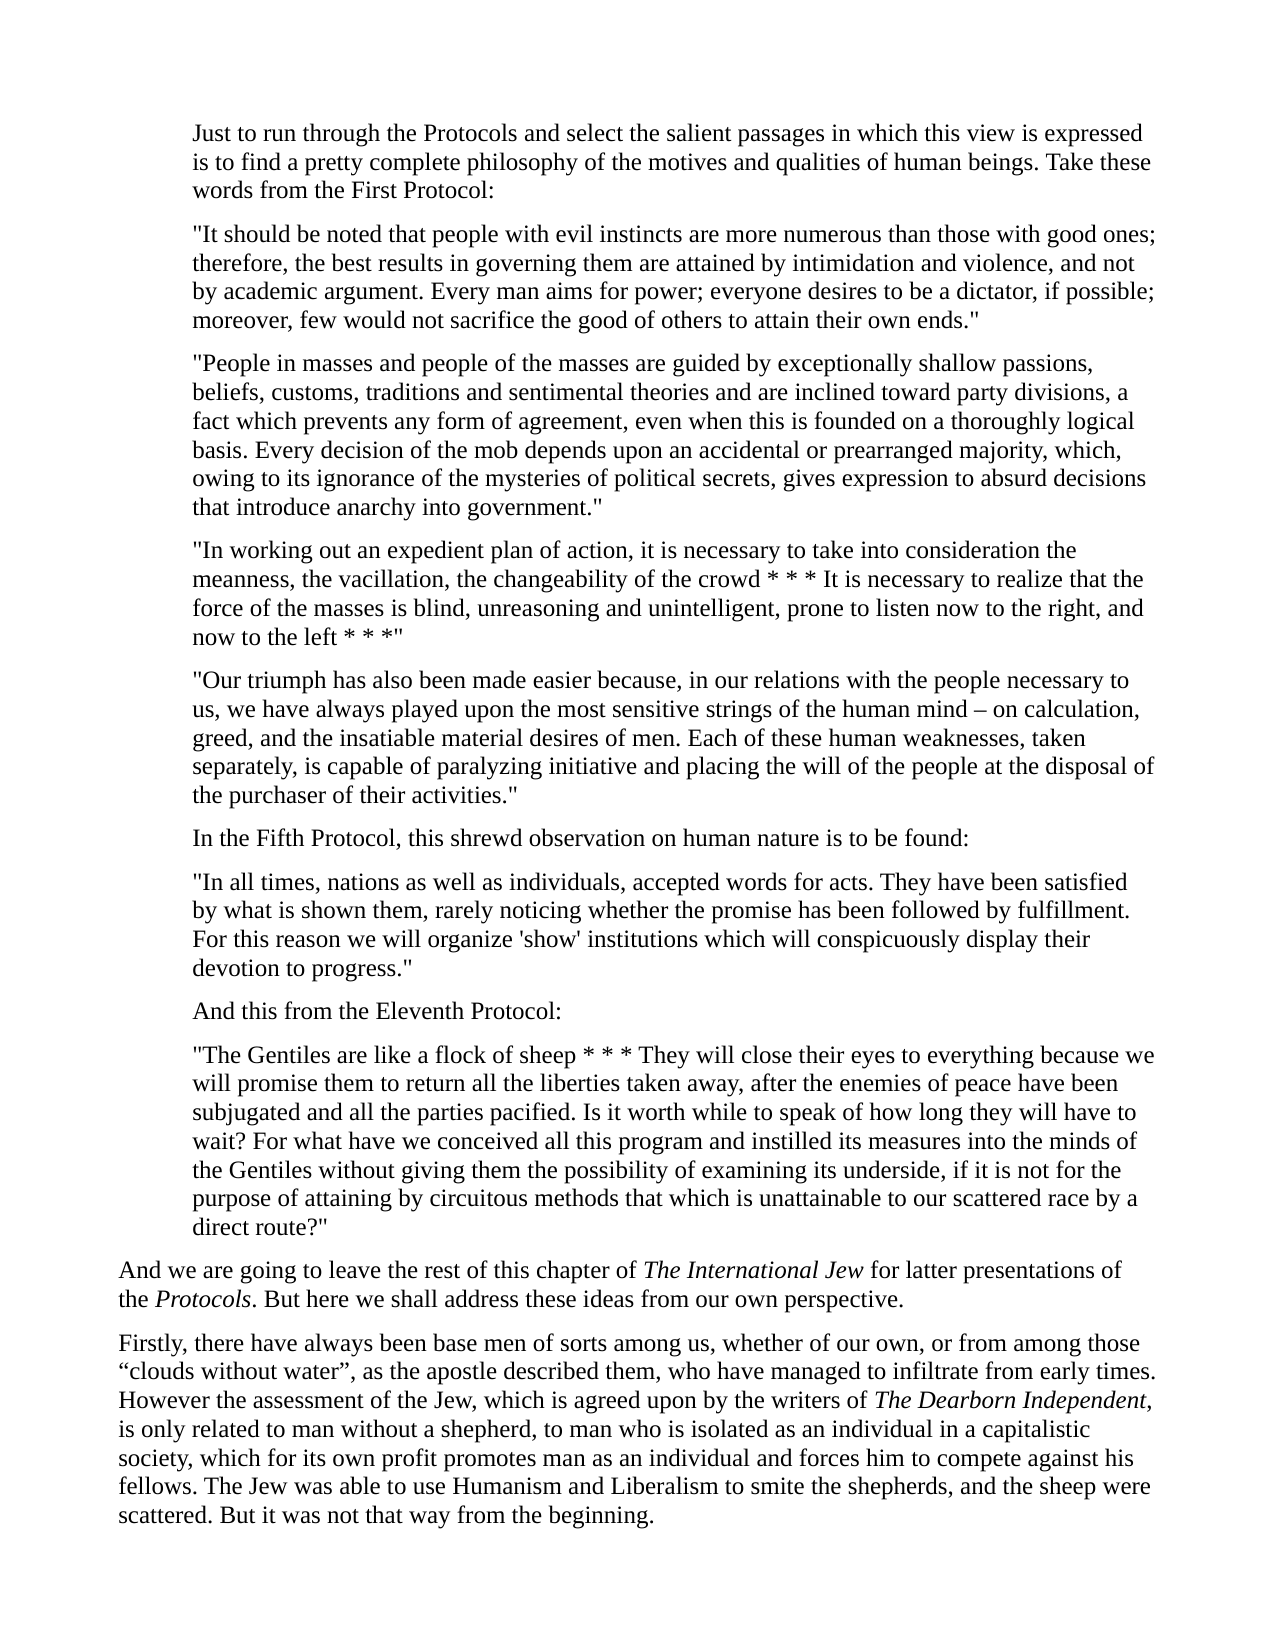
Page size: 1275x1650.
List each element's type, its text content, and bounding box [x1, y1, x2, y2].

text In the Fifth Protocol, this shrewd observation on human nature is to be found: [192, 823, 1157, 852]
text And this from the Eleventh Protocol: [192, 996, 1157, 1025]
text Firstly, there have always been base men of sorts among us, whether of our own, or from among those “clouds without water”, as the apostle described them, who have managed to infiltrate from early times. However the assessment of the Jew, which is agreed upon by the writers of The Dearborn Independent, is only related to man without a shepherd, to man who is isolated as an individual in a capitalistic society, which for its own profit promotes man as an individual and forces him to compete against his fellows. The Jew was able to use Humanism and Liberalism to smite the shepherds, and the sheep were scattered. But it was not that way from the beginning. [118, 1328, 1157, 1529]
text "In all times, nations as well as individuals, accepted words for acts. They have been satisfied by what is shown them, rarely noticing whether the promise has been followed by fulfillment. For this reason we will organize 'show' institutions which will conspicuously display their devotion to progress." [192, 867, 1157, 982]
text "In working out an expedient plan of action, it is necessary to take into consideration the meanness, the vacillation, the changeability of the crowd * * * It is necessary to realize that the force of the masses is blind, unreasoning and unintelligent, prone to listen now to the right, and now to the left * * *" [192, 536, 1157, 651]
text "It should be noted that people with evil instincts are more numerous than those with good ones; therefore, the best results in governing them are attained by intimidation and violence, and not by academic argument. Every man aims for power; everyone desires to be a dictator, if possible; moreover, few would not sacrifice the good of others to attain their own ends." [192, 219, 1157, 334]
text "People in masses and people of the masses are guided by exceptionally shallow passions, beliefs, customs, traditions and sentimental theories and are inclined toward party divisions, a fact which prevents any form of agreement, even when this is founded on a thoroughly logical basis. Every decision of the mob depends upon an accidental or prearranged majority, which, owing to its ignorance of the mysteries of political secrets, gives expression to absurd decisions that introduce anarchy into government." [192, 348, 1157, 521]
text Just to run through the Protocols and select the salient passages in which this view is expressed is to find a pretty complete philosophy of the motives and qualities of human beings. Take these words from the First Protocol: [192, 118, 1157, 204]
text And we are going to leave the rest of this chapter of The International Jew for latter presentations of the Protocols. But here we shall address these ideas from our own perspective. [118, 1256, 1157, 1313]
text "The Gentiles are like a flock of sheep * * * They will close their eyes to everything because we will promise them to return all the liberties taken away, after the enemies of peace have been subjugated and all the parties pacified. Is it worth while to speak of how long they will have to wait? For what have we conceived all this program and instilled its measures into the minds of the Gentiles without giving them the possibility of examining its underside, if it is not for the purpose of attaining by circuitous methods that which is unattainable to our scattered race by a direct route?" [192, 1040, 1157, 1241]
text "Our triumph has also been made easier because, in our relations with the people necessary to us, we have always played upon the most sensitive strings of the human mind – on calculation, greed, and the insatiable material desires of men. Each of these human weaknesses, taken separately, is capable of paralyzing initiative and placing the will of the people at the disposal of the purchaser of their activities." [192, 665, 1157, 809]
